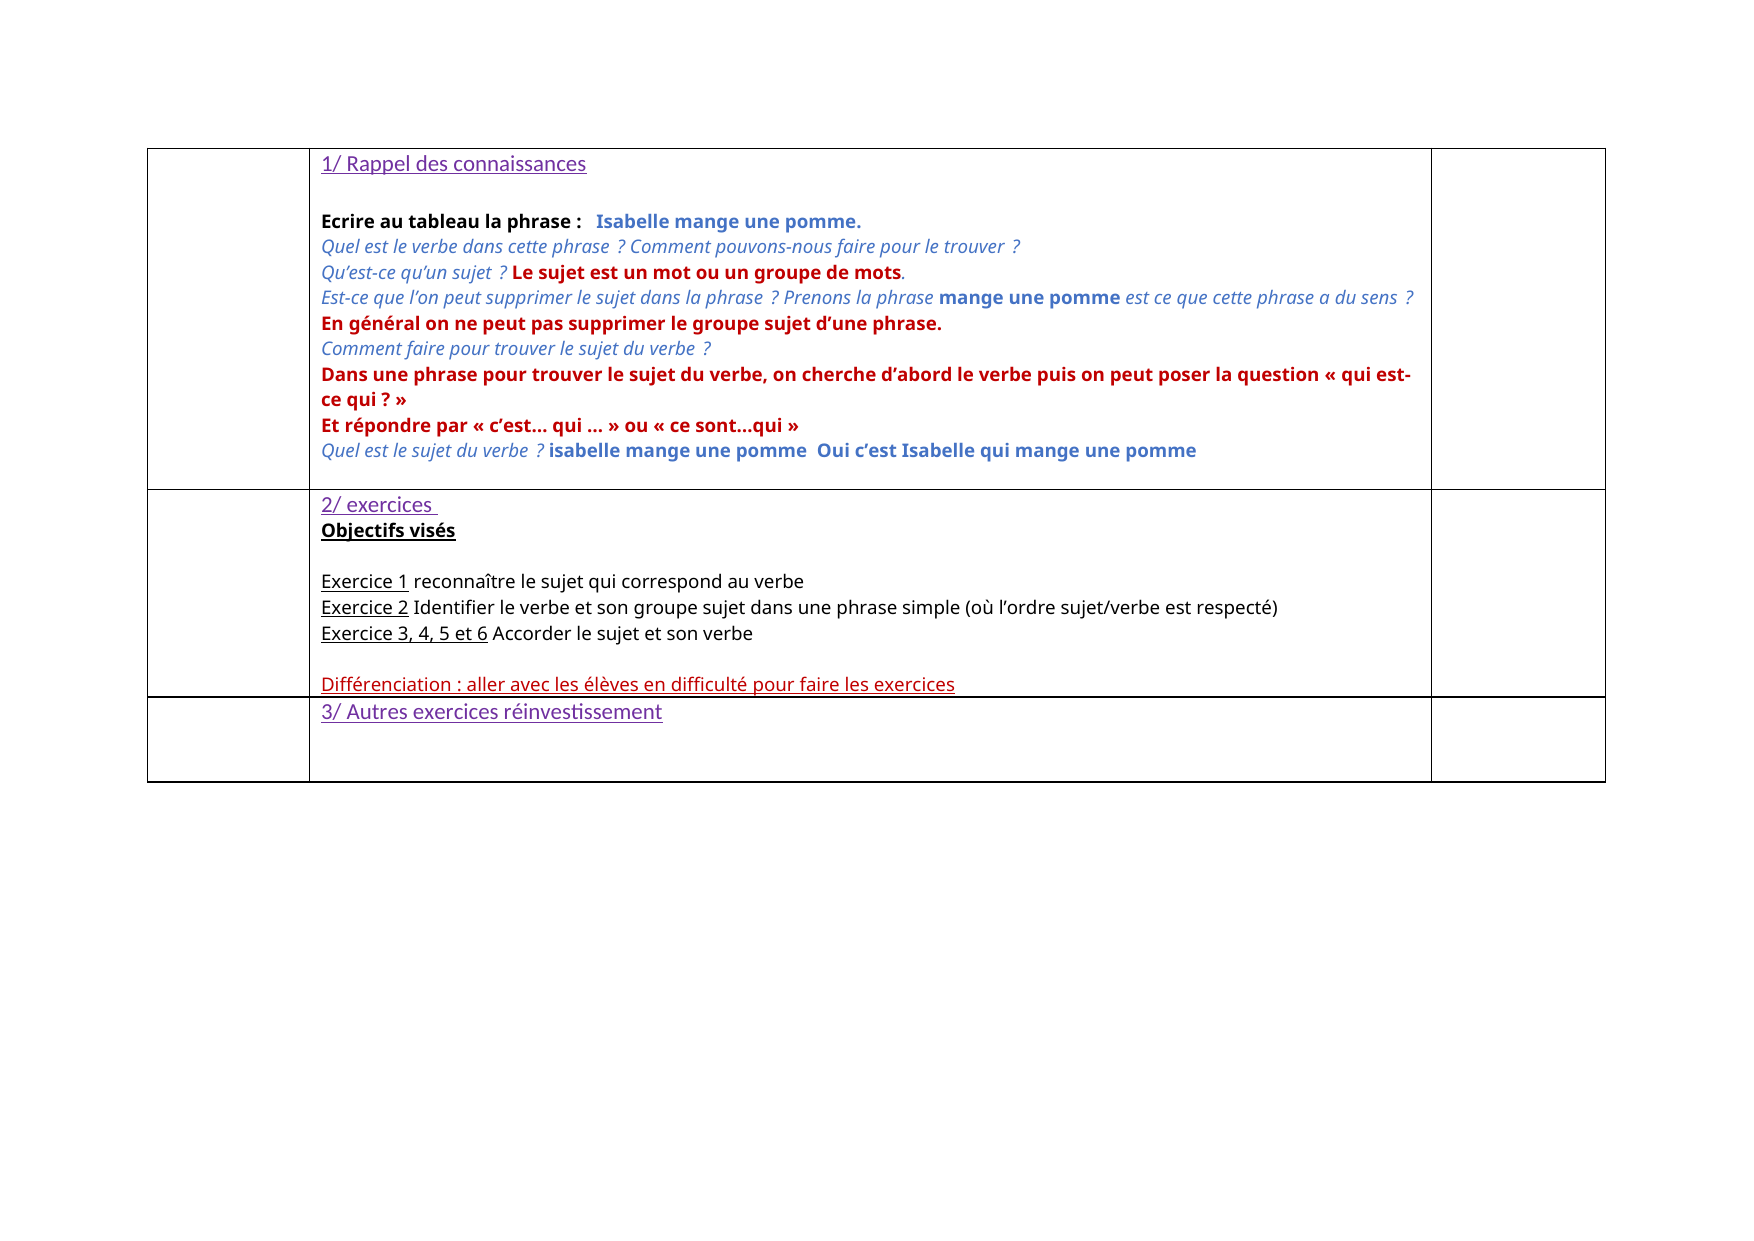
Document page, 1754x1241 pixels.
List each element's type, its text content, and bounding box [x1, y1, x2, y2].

table_cell 2/ exercices Objectifs visés Exercice 1 reconnaître le sujet qui correspond au verbe Exercice 2 Identifier le verbe et son groupe sujet dans une phrase simple (où l’ordre sujet/verbe est respecté) Exercice 3, 4, 5 et 6 Accorder le sujet et son verbe Différenciation : aller avec les élèves en difficulté pour faire les exercices [310, 490, 1431, 696]
table_cell 1/ Rappel des connaissances Ecrire au tableau la phrase : Isabelle mange une pomme. Quel est le verbe dans cette phrase ? Comment pouvons-nous faire pour le trouver ? Qu’est-ce qu’un sujet ? Le sujet est un mot ou un groupe de mots. Est-ce que l’on peut supprimer le sujet dans la phrase ? Prenons la phrase mange une pomme est ce que cette phrase a du sens ? En général on ne peut pas supprimer le groupe sujet d’une phrase. Comment faire pour trouver le sujet du verbe ? Dans une phrase pour trouver le sujet du verbe, on cherche d’abord le verbe puis on peut poser la question « qui est-ce qui ? » Et répondre par « c’est… qui … » ou « ce sont…qui » Quel est le sujet du verbe ? isabelle mange une pomme Oui c’est Isabelle qui mange une pomme [310, 149, 1431, 489]
table_cell 3/ Autres exercices réinvestissement [310, 698, 1431, 781]
table_cell [148, 490, 309, 696]
table_cell [1432, 698, 1605, 781]
table_cell [1432, 149, 1605, 489]
table_cell [148, 149, 309, 489]
table_cell [148, 698, 309, 781]
table_cell [1432, 490, 1605, 696]
